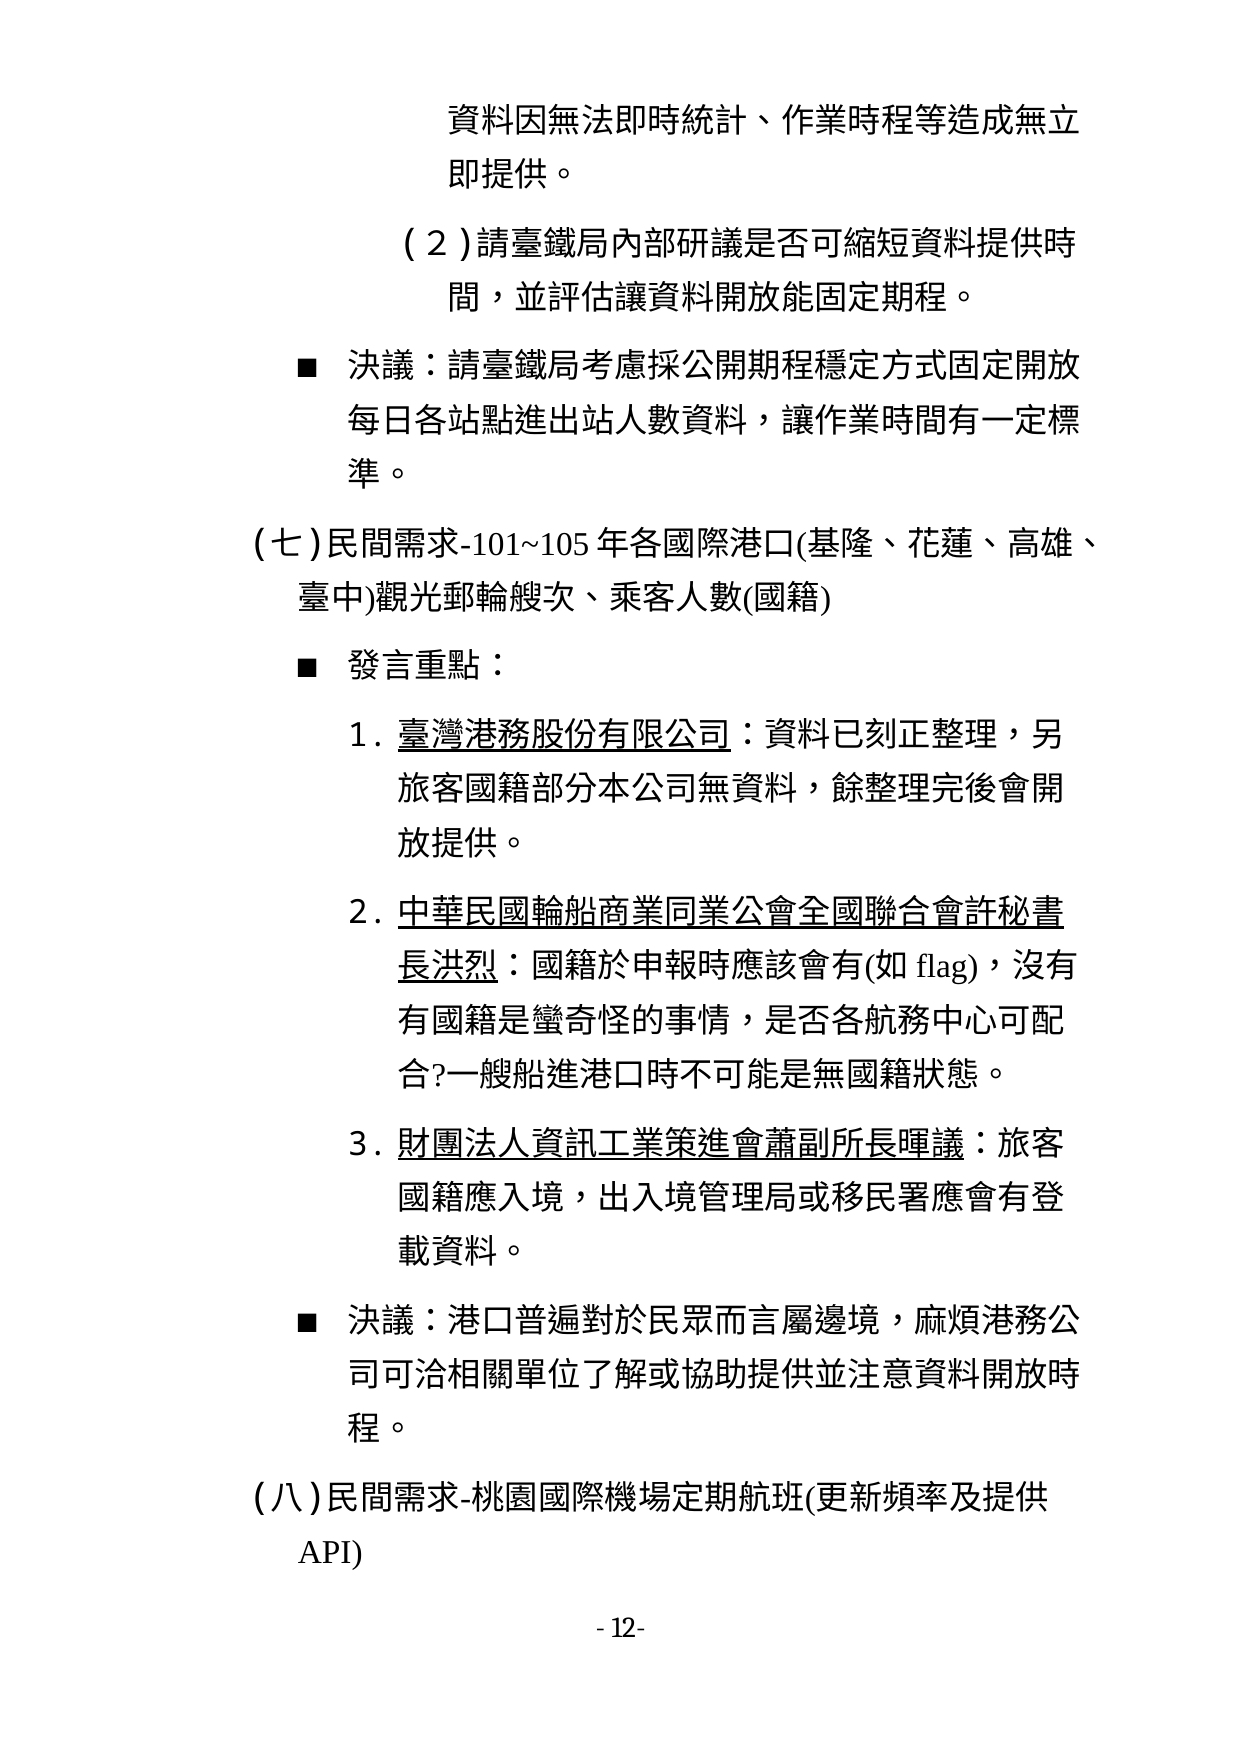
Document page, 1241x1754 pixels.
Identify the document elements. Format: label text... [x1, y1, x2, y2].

list 請臺鐵局內部研議是否可縮短資料提供時間，並評估讓資料開放能固定期程。 [398, 212, 1093, 320]
list 發言重點： [298, 634, 1093, 689]
list 臺灣港務股份有限公司：資料已刻正整理，另旅客國籍部分本公司無資料，餘整理完後會開放提供。 [348, 703, 1093, 866]
list 財團法人資訊工業策進會蕭副所長暉議：旅客國籍應入境，出入境管理局或移民署應會有登載資料。 [348, 1112, 1093, 1274]
list 中華民國輪船商業同業公會全國聯合會許秘書長洪烈：國籍於申報時應該會有(如flag)，沒有有國籍是蠻奇怪的事情，是否各航務中心可配合?一艘船進港口時不可能是無國籍狀態。 [348, 880, 1093, 1097]
list 決議：請臺鐵局考慮採公開期程穩定方式固定開放每日各站點進出站人數資料，讓作業時間有一定標準。 [298, 334, 1093, 497]
list 資料因無法即時統計、作業時程等造成無立即提供。 [398, 89, 1093, 197]
list 決議：港口普遍對於民眾而言屬邊境，麻煩港務公司可洽相關單位了解或協助提供並注意資料開放時程。 [298, 1289, 1093, 1451]
list 民間需求-101~105年各國際港口(基隆、花蓮、高雄、臺中)觀光郵輪艘次、乘客人數(國籍) [248, 512, 1093, 620]
list 民間需求-桃園國際機場定期航班(更新頻率及提供API) [248, 1466, 1093, 1574]
